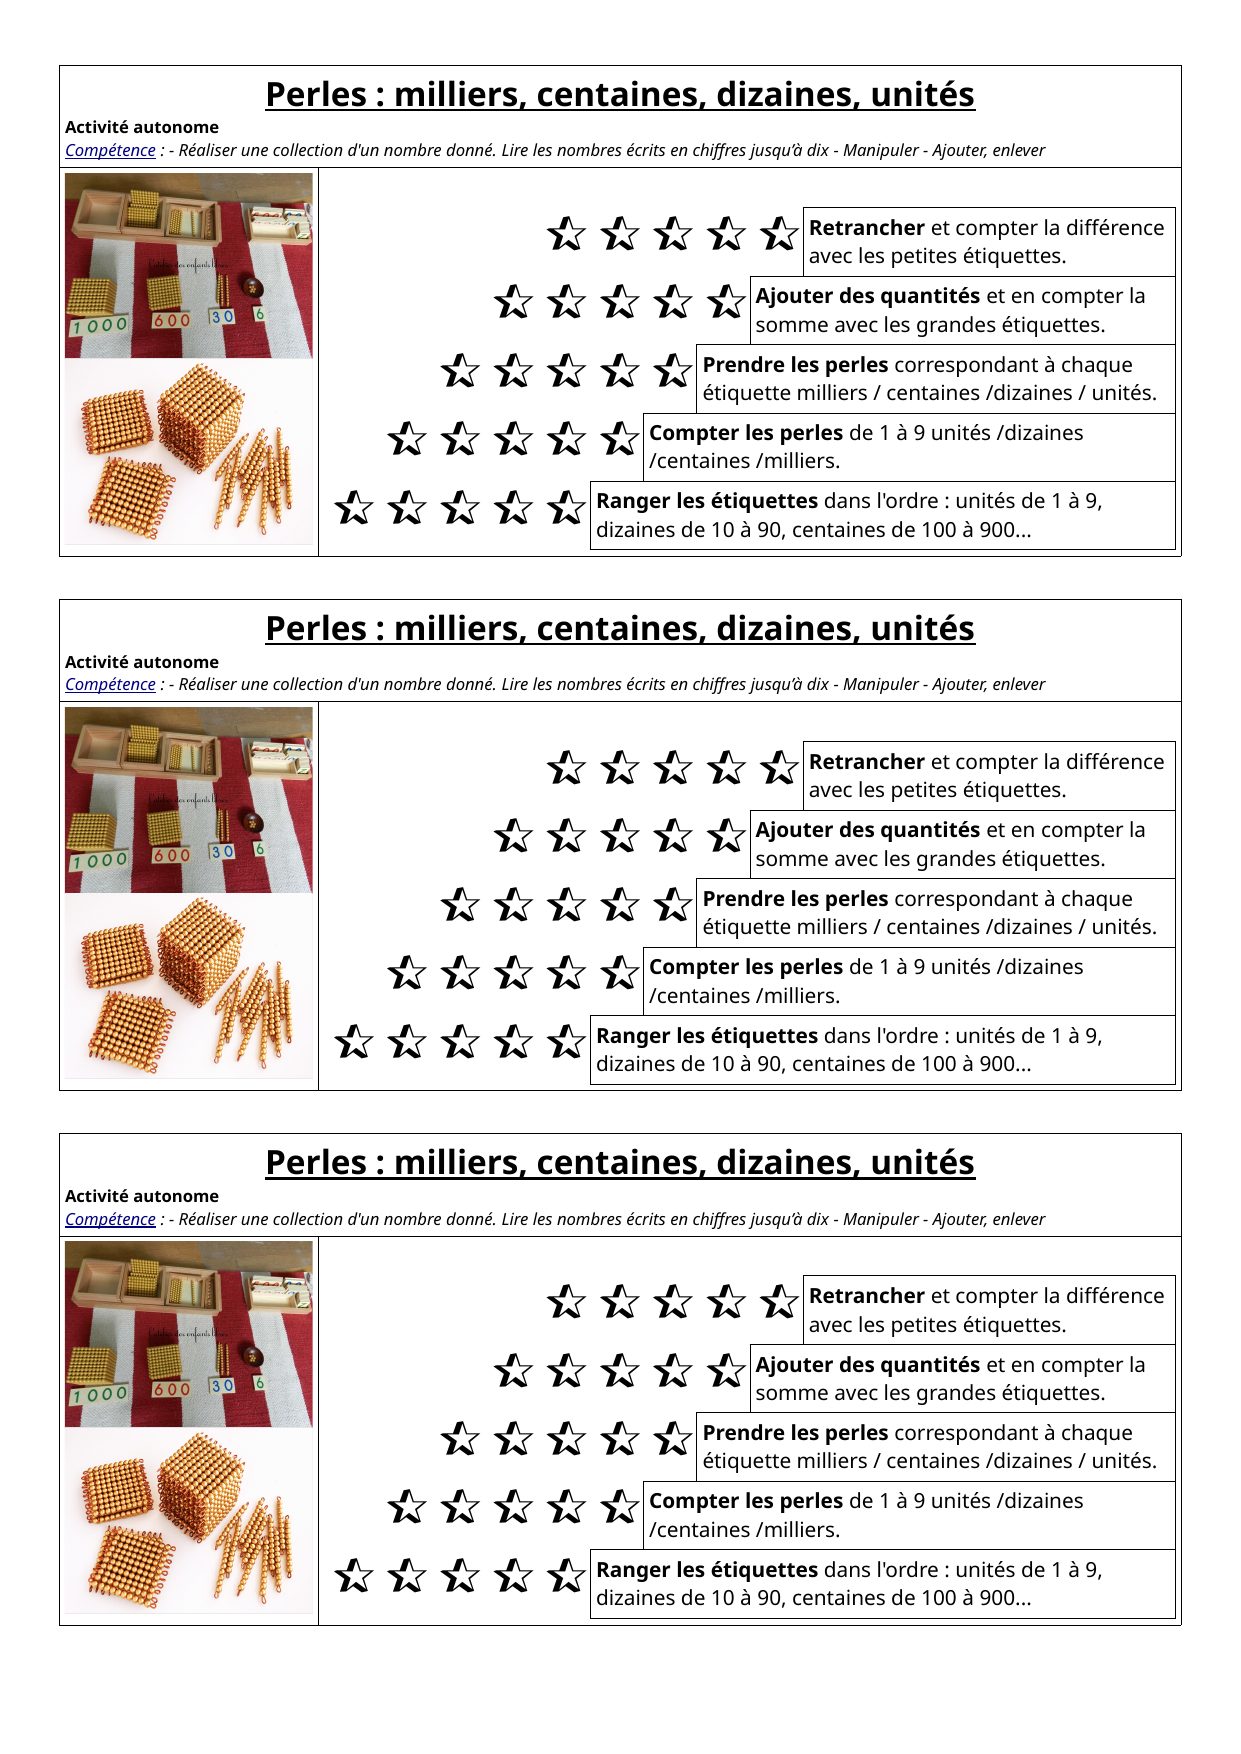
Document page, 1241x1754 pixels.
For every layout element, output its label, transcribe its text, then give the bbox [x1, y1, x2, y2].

table_cell [324, 276, 377, 344]
table_header  [696, 741, 750, 810]
table_cell  [484, 344, 537, 412]
table_cell  [484, 947, 537, 1015]
table_cell  [430, 1015, 484, 1083]
table_cell [377, 344, 430, 412]
table_cell  [430, 344, 484, 412]
table_cell  [590, 1481, 643, 1549]
table_header  [643, 207, 696, 276]
table_cell  [590, 1412, 643, 1481]
table_cell  [484, 481, 537, 549]
table_cell  [537, 1015, 590, 1083]
table_cell Ranger les étiquettes dans l'ordre : unités de 1 à 9, dizaines de 10 à 90, centaines de 100 à 900... [591, 482, 1175, 549]
table_cell [60, 702, 318, 1090]
table_cell Ajouter des quantités et en compter la somme avec les grandes étiquettes. [751, 811, 1175, 878]
table_header [377, 207, 430, 276]
table_header Retrancher et compter la différence avec les petites étiquettes. [804, 742, 1175, 810]
table_cell  [377, 481, 430, 549]
table_cell Prendre les perles correspondant à chaque étiquette milliers / centaines /dizaines / unités. [697, 1413, 1175, 1481]
table_cell  [643, 276, 696, 344]
table_cell [324, 1412, 377, 1481]
table_header [484, 741, 537, 810]
table_header Retrancher et compter la différence avec les petites étiquettes. [804, 208, 1175, 276]
table_header [430, 207, 484, 276]
table_header [377, 1275, 430, 1344]
table_header Perles : milliers, centaines, dizaines, unités Activité autonome Compétence : - Réaliser une collection d'un nombre donné. Lire les nombres écrits en chiffres jusqu’à dix - Manipuler - Ajouter, enlever [60, 600, 1181, 701]
table_header Retrancher et compter la différence avec les petites étiquettes. [804, 1276, 1175, 1344]
table_cell [430, 276, 484, 344]
table_cell [377, 810, 430, 878]
table_cell  [590, 1344, 643, 1412]
table_cell  [537, 878, 590, 947]
table_cell [377, 276, 430, 344]
table_header [430, 741, 484, 810]
table_header [484, 1275, 537, 1344]
table_cell Compter les perles de 1 à 9 unités /dizaines /centaines /milliers. [644, 948, 1175, 1015]
table_header  [590, 741, 643, 810]
table_cell  [484, 1344, 537, 1412]
table_header [324, 741, 377, 810]
table_cell [324, 344, 377, 412]
table_cell [324, 413, 377, 481]
table_cell Ranger les étiquettes dans l'ordre : unités de 1 à 9, dizaines de 10 à 90, centaines de 100 à 900... [591, 1550, 1175, 1618]
picture [64, 173, 313, 545]
table_cell  [484, 1481, 537, 1549]
table_cell  [430, 947, 484, 1015]
table_header  [590, 1275, 643, 1344]
table_cell  [537, 810, 590, 878]
table_header  [750, 207, 803, 276]
table_cell  [377, 413, 430, 481]
table_header  [537, 1275, 590, 1344]
table_header [324, 207, 377, 276]
table_header  [696, 1275, 750, 1344]
table_cell  [537, 413, 590, 481]
table_cell  [696, 276, 750, 344]
table_cell [319, 1237, 1181, 1624]
table_cell  [484, 276, 537, 344]
table_cell [324, 947, 377, 1015]
table_cell [324, 810, 377, 878]
table_cell  [590, 413, 643, 481]
table_cell  [643, 878, 696, 947]
table_cell  [324, 1549, 377, 1618]
table_cell  [696, 1344, 750, 1412]
table_header [324, 1275, 377, 1344]
table_cell [377, 1344, 430, 1412]
table_cell  [643, 344, 696, 412]
table_cell [60, 1237, 318, 1624]
picture [64, 1241, 313, 1614]
table_cell Prendre les perles correspondant à chaque étiquette milliers / centaines /dizaines / unités. [697, 345, 1175, 412]
table_cell [430, 1344, 484, 1412]
table_header  [537, 207, 590, 276]
picture [64, 707, 313, 1079]
table_cell Prendre les perles correspondant à chaque étiquette milliers / centaines /dizaines / unités. [697, 879, 1175, 947]
table_cell Ranger les étiquettes dans l'ordre : unités de 1 à 9, dizaines de 10 à 90, centaines de 100 à 900... [591, 1016, 1175, 1083]
table_cell [319, 168, 1181, 556]
table_header [430, 1275, 484, 1344]
table_cell  [430, 1481, 484, 1549]
table_cell [324, 1481, 377, 1549]
table_cell  [537, 481, 590, 549]
table_cell  [377, 1481, 430, 1549]
table_header Perles : milliers, centaines, dizaines, unités Activité autonome Compétence : - Réaliser une collection d'un nombre donné. Lire les nombres écrits en chiffres jusqu’à dix - Manipuler - Ajouter, enlever [60, 66, 1181, 167]
table_cell  [537, 947, 590, 1015]
table_cell  [430, 1412, 484, 1481]
table_cell  [484, 810, 537, 878]
table_cell  [590, 810, 643, 878]
table_cell  [590, 276, 643, 344]
table_header [484, 207, 537, 276]
table_cell  [430, 413, 484, 481]
table_cell  [643, 1344, 696, 1412]
table_cell  [484, 413, 537, 481]
table_header  [643, 741, 696, 810]
table_cell  [484, 1015, 537, 1083]
table_cell [60, 168, 318, 556]
table_cell Compter les perles de 1 à 9 unités /dizaines /centaines /milliers. [644, 414, 1175, 481]
table_cell  [643, 1412, 696, 1481]
table_cell  [537, 276, 590, 344]
table_cell  [324, 1015, 377, 1083]
table_cell  [377, 947, 430, 1015]
table_cell  [590, 344, 643, 412]
table_cell  [430, 1549, 484, 1618]
table_cell [377, 878, 430, 947]
table_header  [643, 1275, 696, 1344]
table_cell  [590, 947, 643, 1015]
table_header Perles : milliers, centaines, dizaines, unités Activité autonome Compétence : - Réaliser une collection d'un nombre donné. Lire les nombres écrits en chiffres jusqu’à dix - Manipuler - Ajouter, enlever [60, 1134, 1181, 1236]
table_header  [696, 207, 750, 276]
table_cell  [643, 810, 696, 878]
table_header  [537, 741, 590, 810]
table_cell  [484, 878, 537, 947]
table_header  [590, 207, 643, 276]
table_cell  [324, 481, 377, 549]
table_cell  [377, 1549, 430, 1618]
table_cell [324, 878, 377, 947]
table_cell [377, 1412, 430, 1481]
table_cell Compter les perles de 1 à 9 unités /dizaines /centaines /milliers. [644, 1482, 1175, 1549]
table_cell Ajouter des quantités et en compter la somme avec les grandes étiquettes. [751, 1345, 1175, 1412]
table_cell  [484, 1412, 537, 1481]
table_header [377, 741, 430, 810]
table_header  [750, 741, 803, 810]
table_cell  [537, 1549, 590, 1618]
table_cell [430, 810, 484, 878]
table_cell  [537, 344, 590, 412]
table_cell  [484, 1549, 537, 1618]
table_cell  [430, 481, 484, 549]
table_cell  [377, 1015, 430, 1083]
table_cell [324, 1344, 377, 1412]
table_cell Ajouter des quantités et en compter la somme avec les grandes étiquettes. [751, 277, 1175, 344]
table_header  [750, 1275, 803, 1344]
table_cell  [590, 878, 643, 947]
table_cell  [537, 1344, 590, 1412]
table_cell  [430, 878, 484, 947]
table_cell [319, 702, 1181, 1090]
table_cell  [696, 810, 750, 878]
table_cell  [537, 1412, 590, 1481]
table_cell  [537, 1481, 590, 1549]
